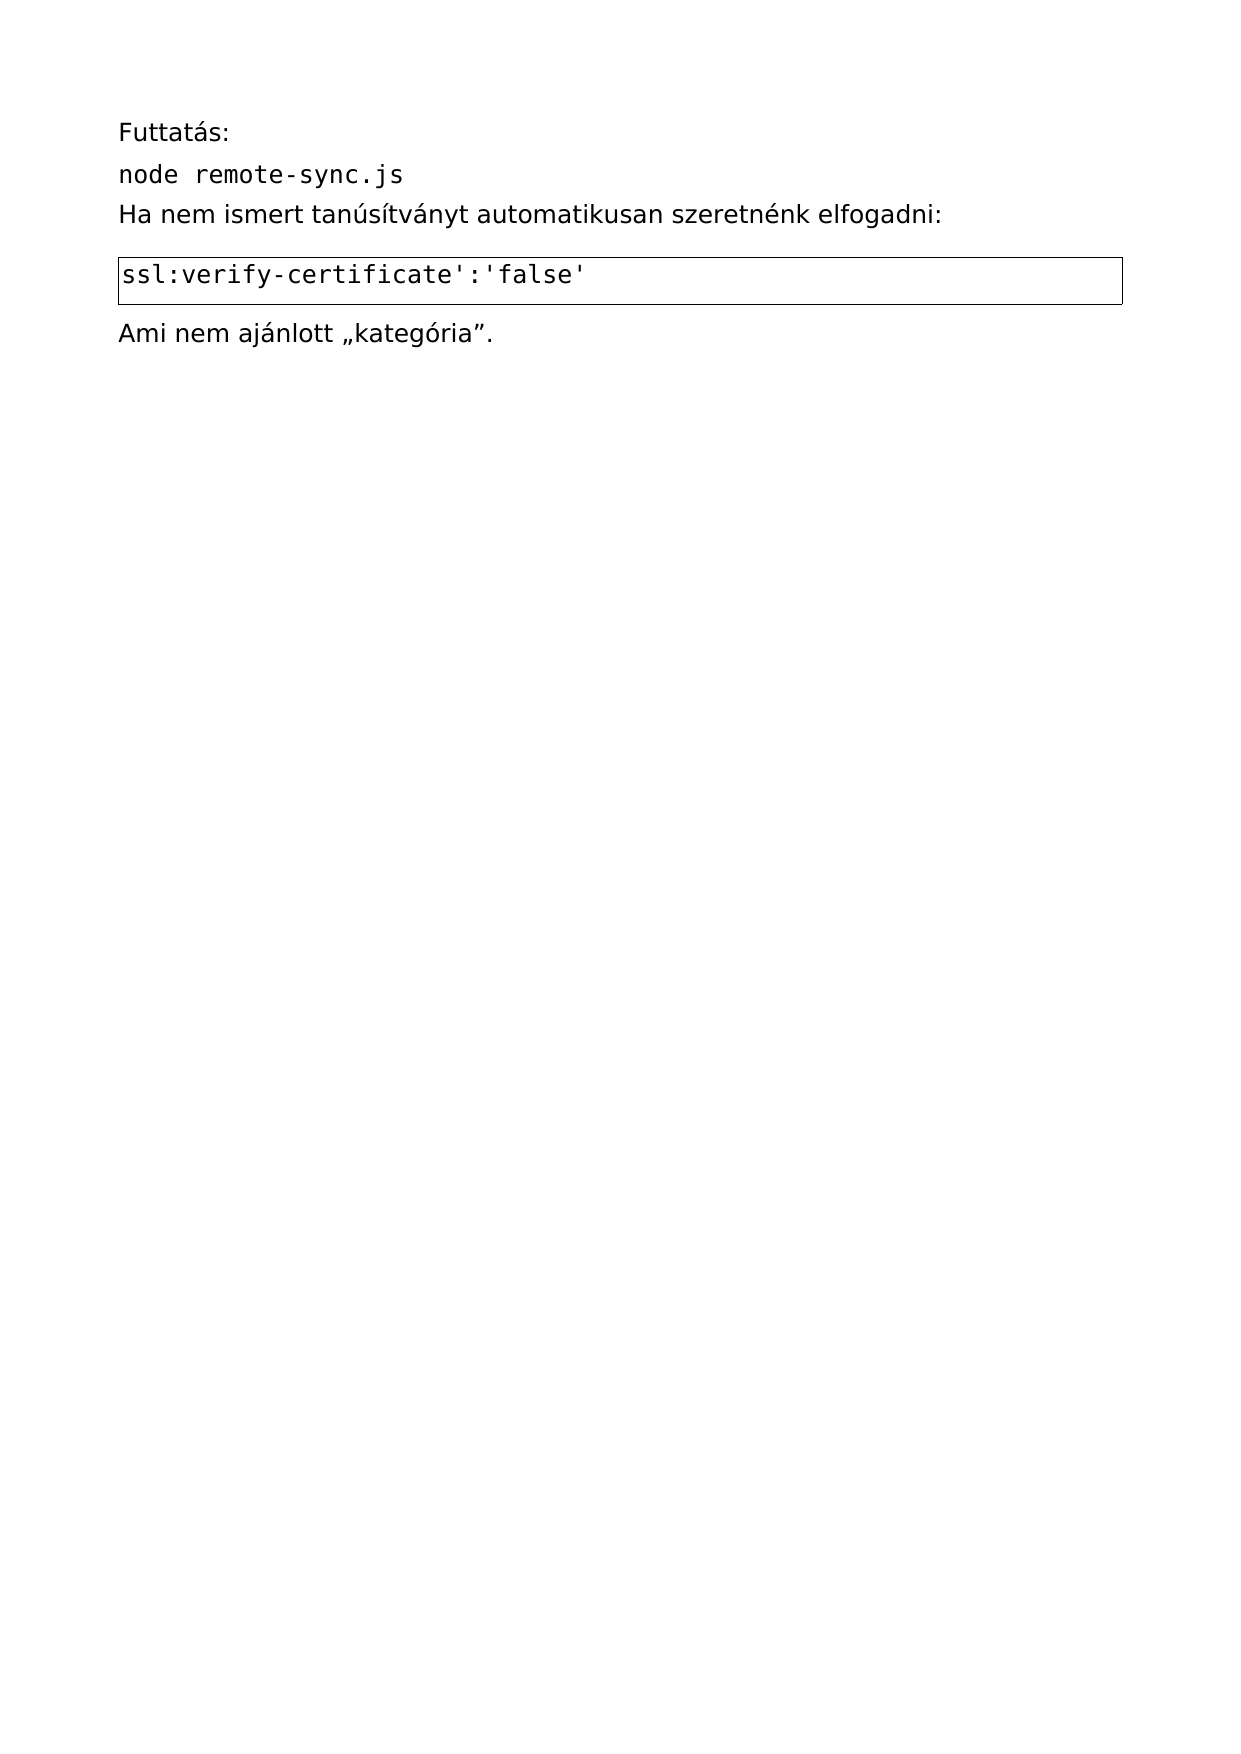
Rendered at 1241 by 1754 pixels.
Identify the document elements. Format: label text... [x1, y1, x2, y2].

text Ha nem ismert tanúsítványt automatikusan szeretnénk elfogadni: [118, 201, 1122, 230]
text node remote-sync.js [118, 160, 1122, 189]
text Ami nem ajánlott „kategória”. [118, 319, 1122, 348]
text Futtatás: [118, 118, 1122, 147]
table_header ssl:verify-certificate':'false' [119, 258, 1122, 304]
